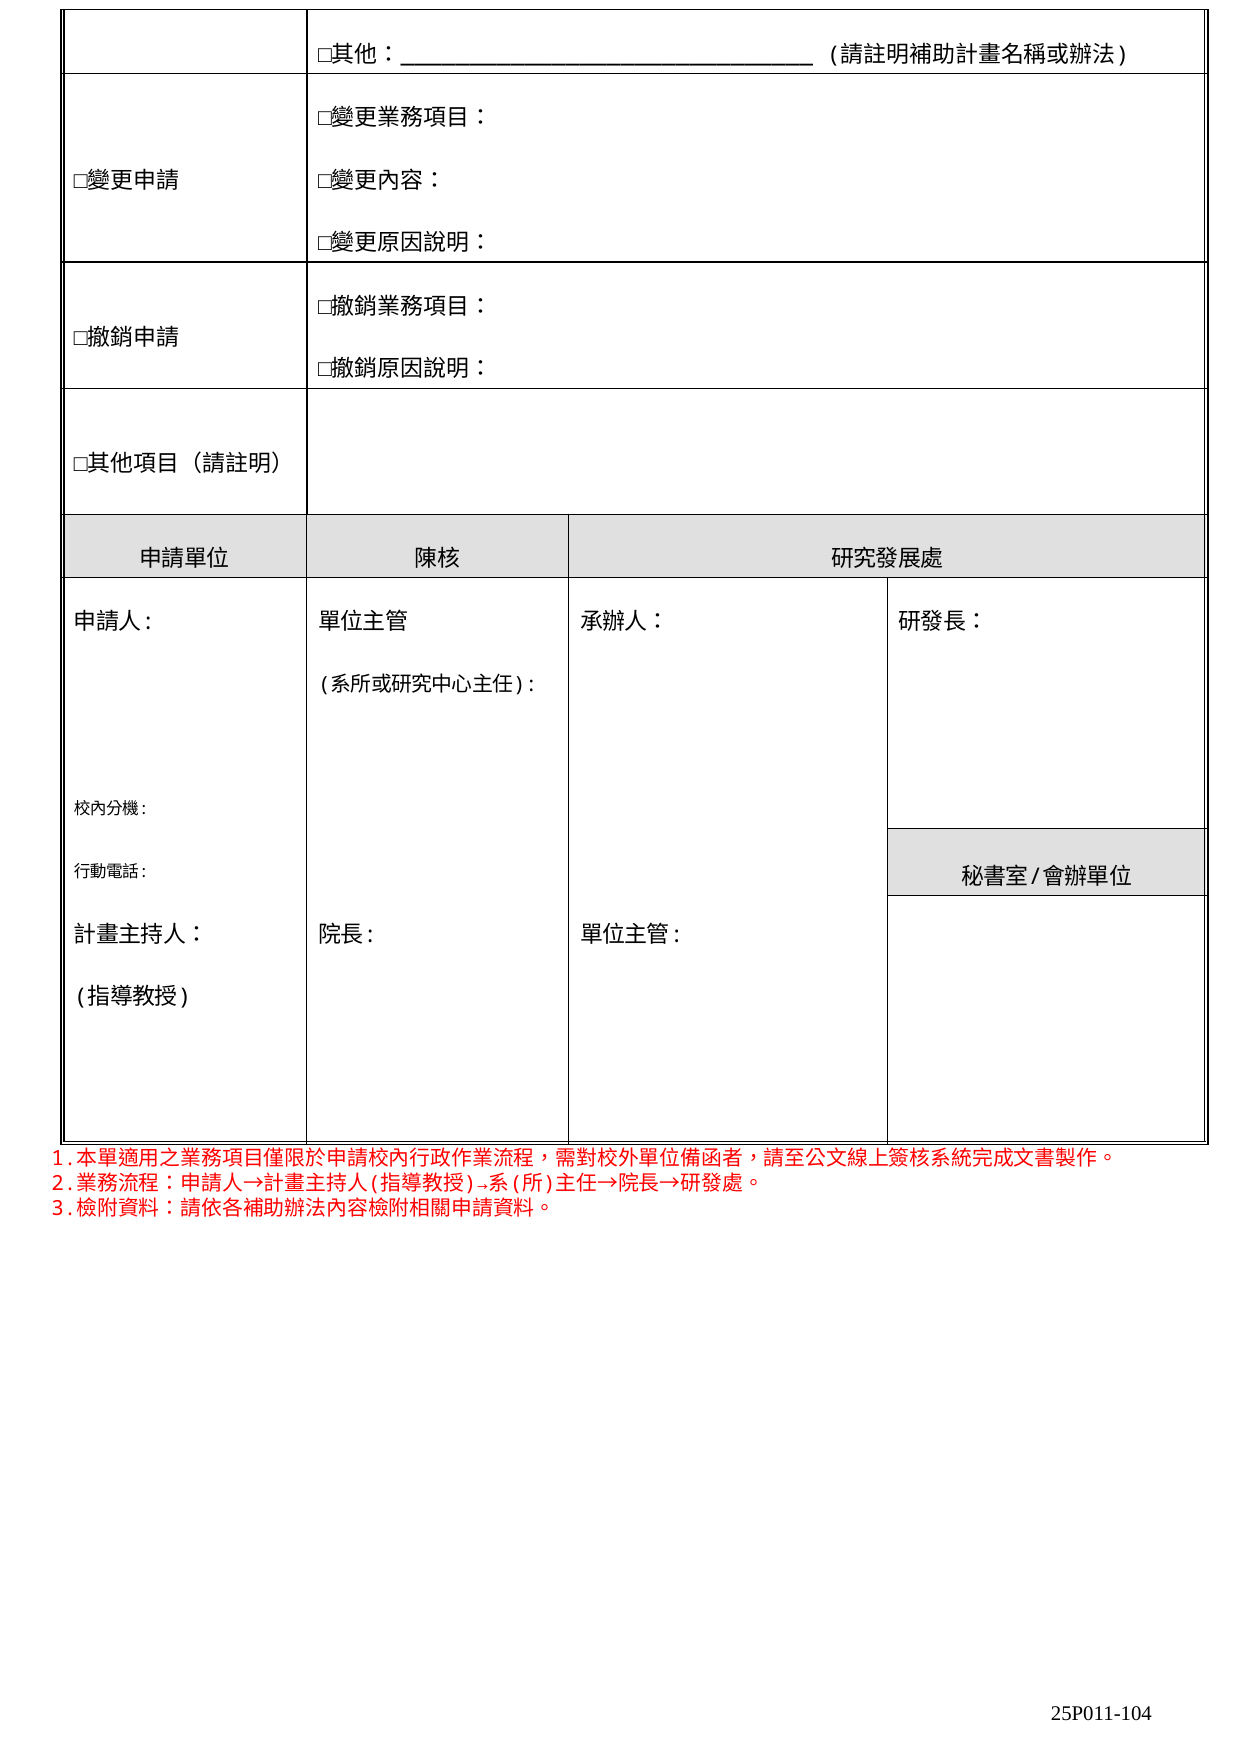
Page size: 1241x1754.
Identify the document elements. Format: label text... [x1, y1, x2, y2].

table_cell □變更申請 [65, 74, 306, 261]
table_cell 單位主管 (系所或研究中心主任): 院長: [307, 578, 568, 1141]
table_cell □其他項目（請註明） [65, 389, 306, 513]
text 1.本單適用之業務項目僅限於申請校內行政作業流程，需對校外單位備函者，請至公文線上簽核系統完成文書製作。 [51, 1145, 1152, 1170]
text 3.檢附資料：請依各補助辦法內容檢附相關申請資料。 [51, 1195, 1152, 1220]
table_cell □其他：______________________________ (請註明補助計畫名稱或辦法) [308, 10, 1204, 73]
table_cell 秘書室/會辦單位 [888, 829, 1204, 895]
table_cell 陳核 [307, 515, 568, 577]
table_cell 申請單位 [65, 515, 306, 577]
table_cell 承辦人： 單位主管: [569, 578, 887, 1141]
table_cell □撤銷業務項目： □撤銷原因說明： [308, 263, 1204, 387]
text 2.業務流程：申請人→計畫主持人(指導教授)→系(所)主任→院長→研發處。 [51, 1170, 1152, 1195]
table_cell □撤銷申請 [65, 263, 306, 387]
table_cell [308, 389, 1204, 513]
table_cell 研究發展處 [569, 515, 1204, 577]
table_cell 申請人: 校內分機: 行動電話: 計畫主持人： (指導教授) [65, 578, 306, 1141]
table_cell [65, 10, 306, 73]
table_cell □變更業務項目： □變更內容： □變更原因說明： [308, 74, 1204, 261]
table_cell [888, 896, 1204, 1141]
table_cell 研發長： [888, 578, 1204, 828]
